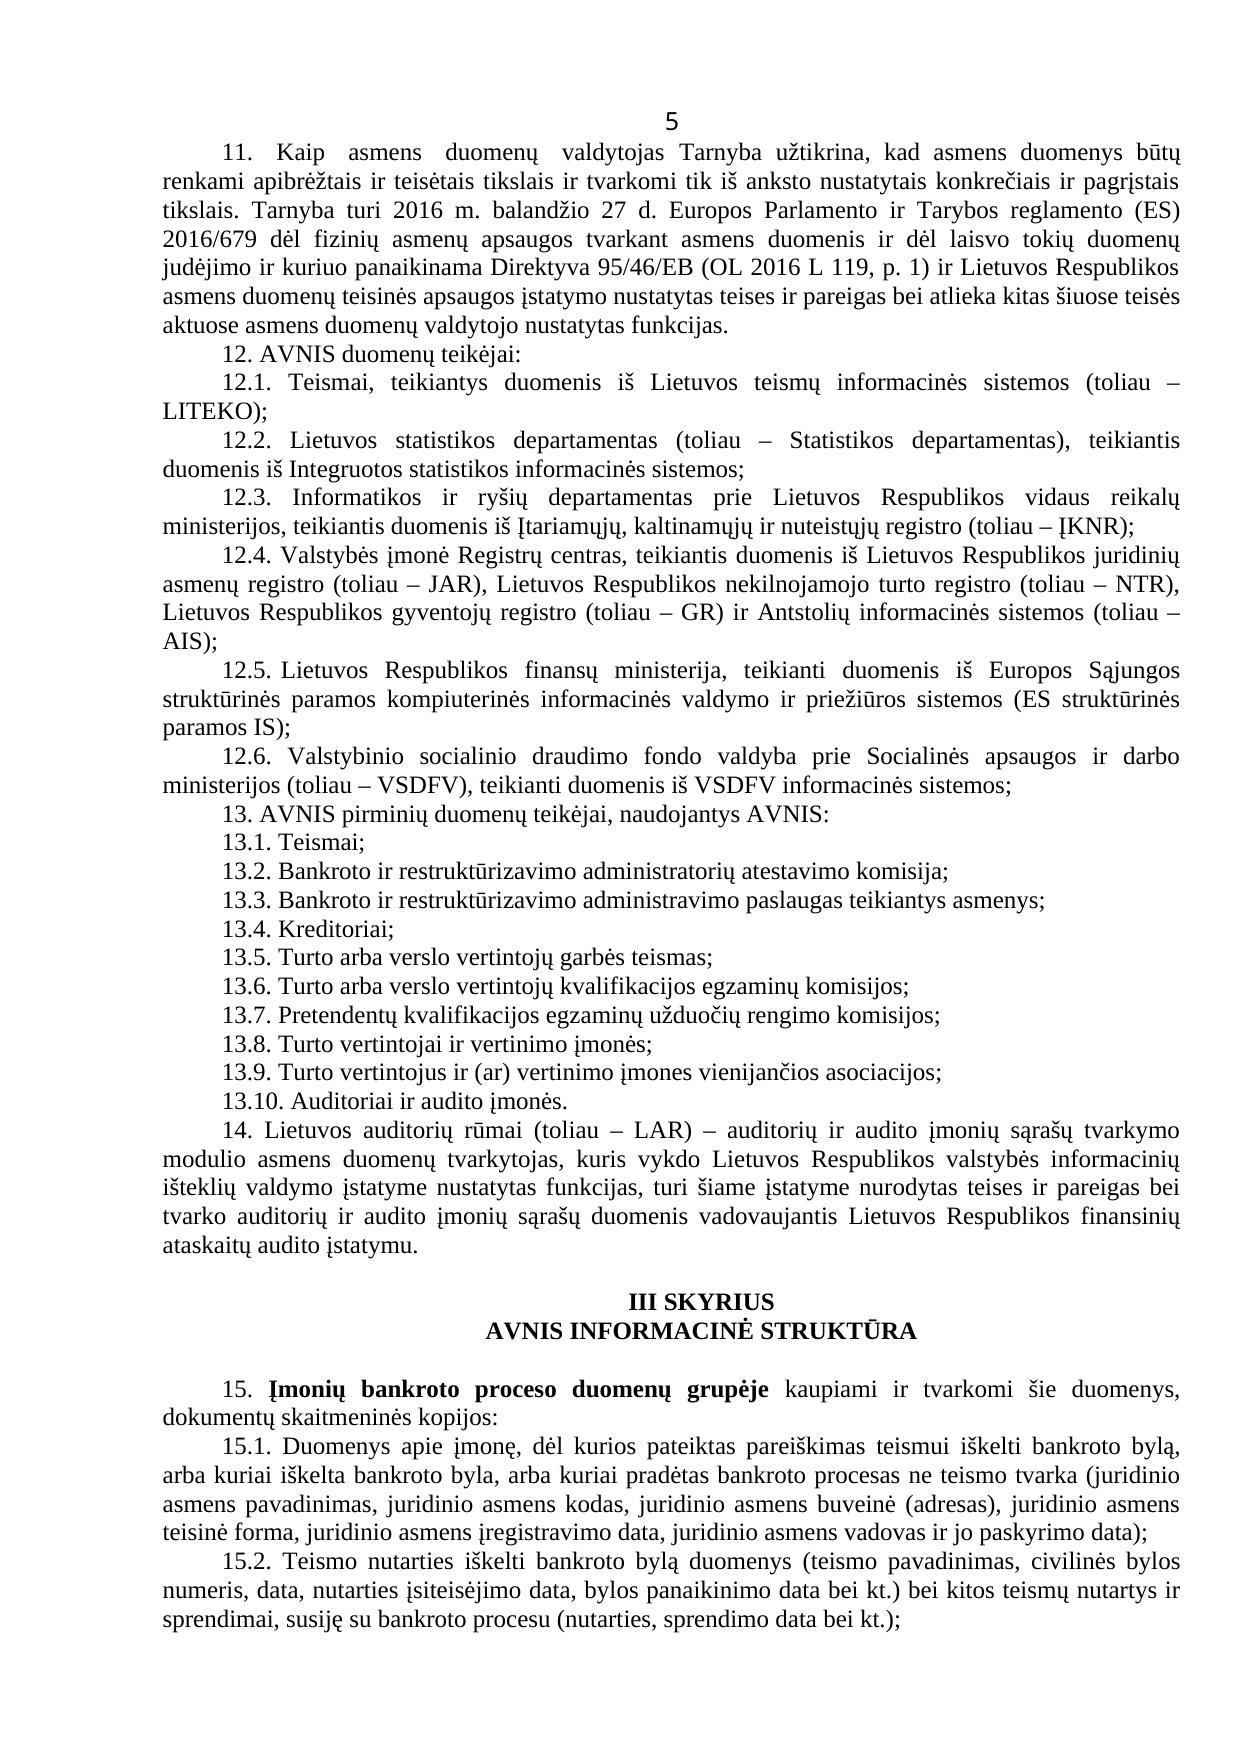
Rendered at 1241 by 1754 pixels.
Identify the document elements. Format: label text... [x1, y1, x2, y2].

text 13.3. Bankroto ir restruktūrizavimo administravimo paslaugas teikiantys asmenys; [162, 885, 1181, 914]
text 11. Kaip asmens duomenų valdytojas Tarnyba užtikrina, kad asmens duomenys būtų renkami apibrėžtais ir teisėtais tikslais ir tvarkomi tik iš anksto nustatytais konkrečiais ir pagrįstais tikslais. Tarnyba turi 2016 m. balandžio 27 d. Europos Parlamento ir Tarybos reglamento (ES) 2016/679 dėl fizinių asmenų apsaugos tvarkant asmens duomenis ir dėl laisvo tokių duomenų judėjimo ir kuriuo panaikinama Direktyva 95/46/EB (OL 2016 L 119, p. 1) ir Lietuvos Respublikos asmens duomenų teisinės apsaugos įstatymo nustatytas teises ir pareigas bei atlieka kitas šiuose teisės aktuose asmens duomenų valdytojo nustatytas funkcijas. [162, 137, 1181, 339]
text 12.6. Valstybinio socialinio draudimo fondo valdyba prie Socialinės apsaugos ir darbo ministerijos (toliau – VSDFV), teikianti duomenis iš VSDFV informacinės sistemos; [162, 741, 1181, 799]
text 15.2. Teismo nutarties iškelti bankroto bylą duomenys (teismo pavadinimas, civilinės bylos numeris, data, nutarties įsiteisėjimo data, bylos panaikinimo data bei kt.) bei kitos teismų nutartys ir sprendimai, susiję su bankroto procesu (nutarties, sprendimo data bei kt.); [162, 1546, 1181, 1632]
text III SKYRIUS [162, 1287, 1181, 1316]
text 13.2. Bankroto ir restruktūrizavimo administratorių atestavimo komisija; [162, 856, 1181, 885]
text 12. AVNIS duomenų teikėjai: [162, 339, 1181, 367]
text 13.5. Turto arba verslo vertintojų garbės teismas; [162, 942, 1181, 971]
text 15.1. Duomenys apie įmonę, dėl kurios pateiktas pareiškimas teismui iškelti bankroto bylą, arba kuriai iškelta bankroto byla, arba kuriai pradėtas bankroto procesas ne teismo tvarka (juridinio asmens pavadinimas, juridinio asmens kodas, juridinio asmens buveinė (adresas), juridinio asmens teisinė forma, juridinio asmens įregistravimo data, juridinio asmens vadovas ir jo paskyrimo data); [162, 1431, 1181, 1546]
text 12.5. Lietuvos Respublikos finansų ministerija, teikianti duomenis iš Europos Sąjungos struktūrinės paramos kompiuterinės informacinės valdymo ir priežiūros sistemos (ES struktūrinės paramos IS); [162, 655, 1181, 741]
text 12.2. Lietuvos statistikos departamentas (toliau – Statistikos departamentas), teikiantis duomenis iš Integruotos statistikos informacinės sistemos; [162, 425, 1181, 482]
text 13. AVNIS pirminių duomenų teikėjai, naudojantys AVNIS: [162, 799, 1181, 827]
text 13.8. Turto vertintojai ir vertinimo įmonės; [162, 1029, 1181, 1057]
text 12.4. Valstybės įmonė Registrų centras, teikiantis duomenis iš Lietuvos Respublikos juridinių asmenų registro (toliau – JAR), Lietuvos Respublikos nekilnojamojo turto registro (toliau – NTR), Lietuvos Respublikos gyventojų registro (toliau – GR) ir Antstolių informacinės sistemos (toliau – AIS); [162, 540, 1181, 655]
text 12.1. Teismai, teikiantys duomenis iš Lietuvos teismų informacinės sistemos (toliau – LITEKO); [162, 367, 1181, 425]
text 13.4. Kreditoriai; [162, 914, 1181, 942]
text 13.6. Turto arba verslo vertintojų kvalifikacijos egzaminų komisijos; [162, 971, 1181, 1000]
text 13.10. Auditoriai ir audito įmonės. [162, 1086, 1181, 1115]
text 13.7. Pretendentų kvalifikacijos egzaminų užduočių rengimo komisijos; [162, 1000, 1181, 1029]
text 12.3. Informatikos ir ryšių departamentas prie Lietuvos Respublikos vidaus reikalų ministerijos, teikiantis duomenis iš Įtariamųjų, kaltinamųjų ir nuteistųjų registro (toliau – ĮKNR); [162, 482, 1181, 540]
text 15. Įmonių bankroto proceso duomenų grupėje kaupiami ir tvarkomi šie duomenys, dokumentų skaitmeninės kopijos: [162, 1374, 1181, 1431]
text 13.9. Turto vertintojus ir (ar) vertinimo įmones vienijančios asociacijos; [162, 1057, 1181, 1086]
text 13.1. Teismai; [162, 827, 1181, 856]
text AVNIS INFORMACINĖ STRUKTŪRA [162, 1316, 1181, 1345]
text 14. Lietuvos auditorių rūmai (toliau – LAR) – auditorių ir audito įmonių sąrašų tvarkymo modulio asmens duomenų tvarkytojas, kuris vykdo Lietuvos Respublikos valstybės informacinių išteklių valdymo įstatyme nustatytas funkcijas, turi šiame įstatyme nurodytas teises ir pareigas bei tvarko auditorių ir audito įmonių sąrašų duomenis vadovaujantis Lietuvos Respublikos finansinių ataskaitų audito įstatymu. [162, 1115, 1181, 1259]
